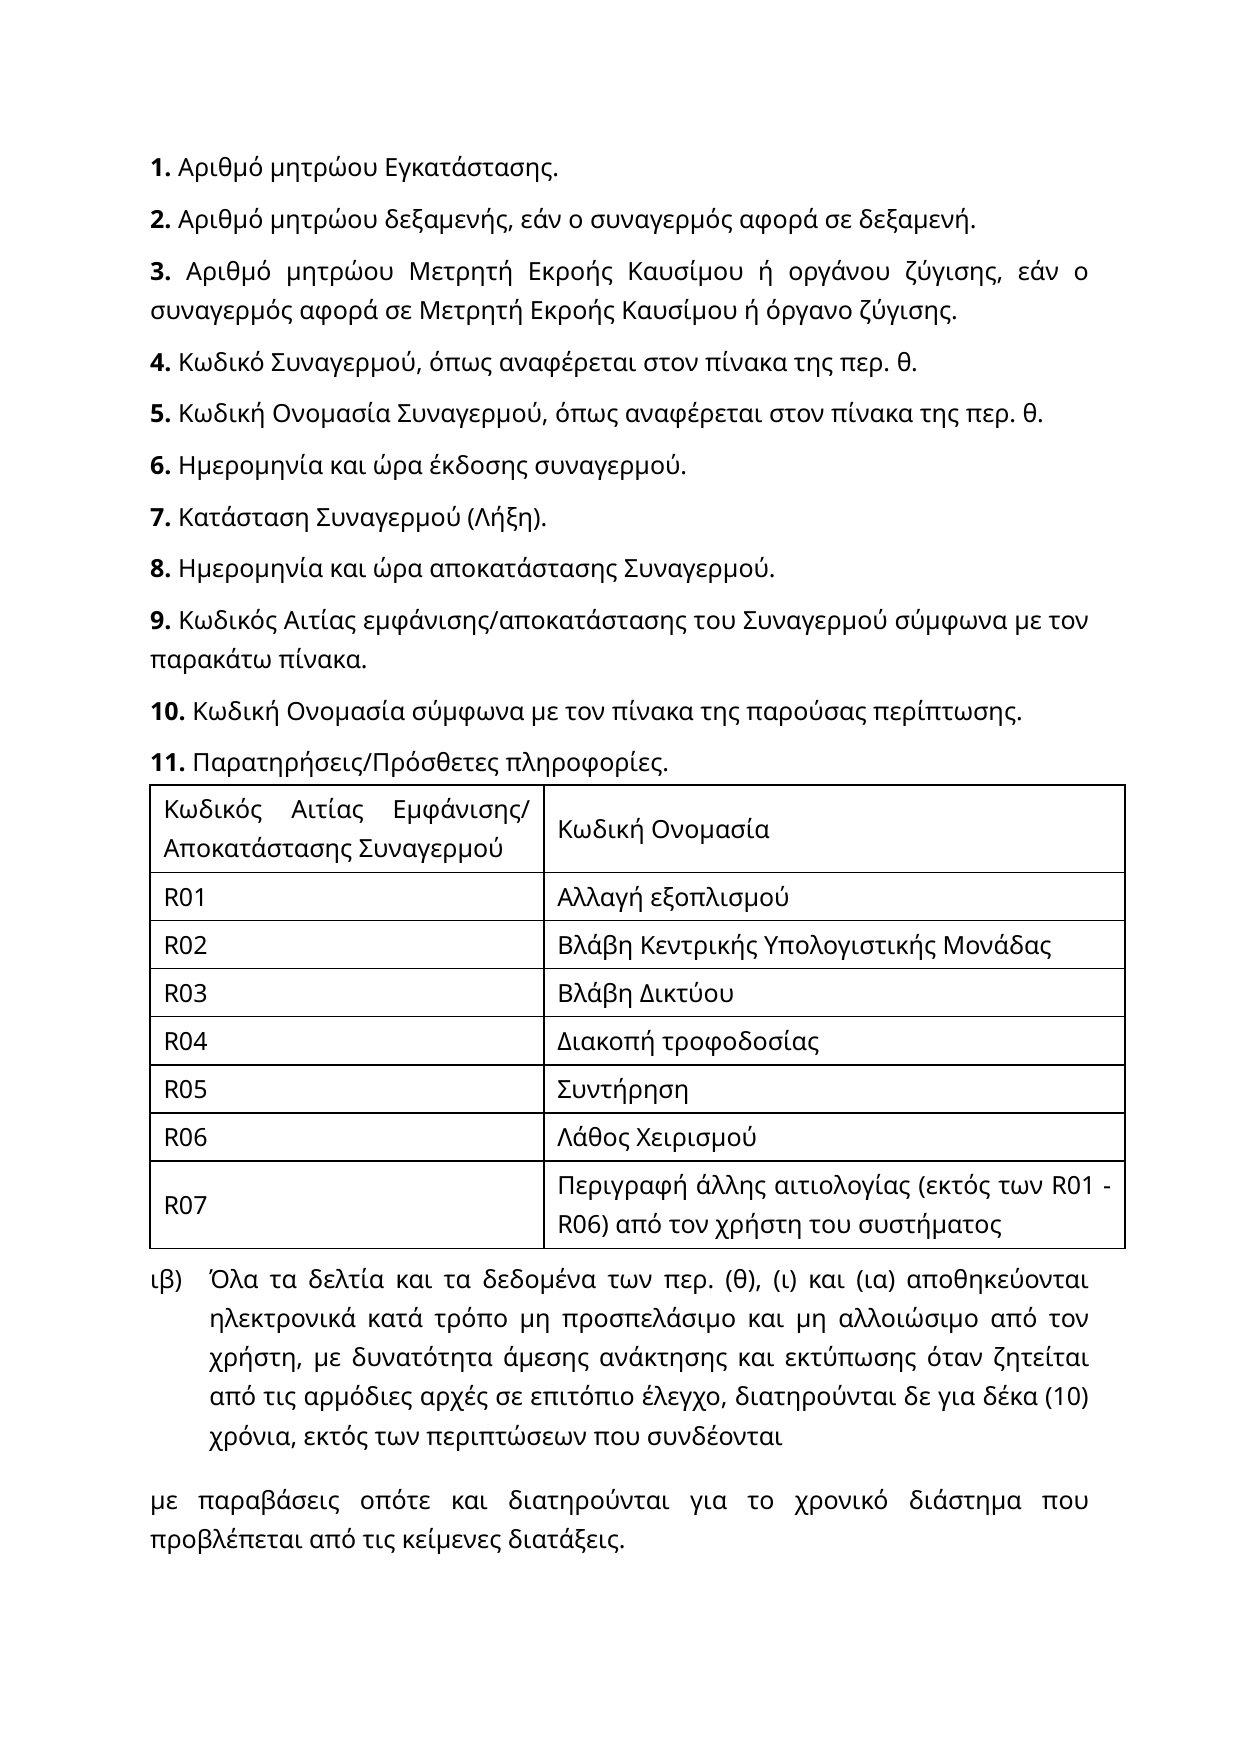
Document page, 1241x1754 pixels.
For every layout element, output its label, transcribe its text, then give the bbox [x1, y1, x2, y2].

table_cell R06 [151, 1114, 543, 1160]
text 4. Κωδικό Συναγερμού, όπως αναφέρεται στον πίνακα της περ. θ. [150, 344, 1090, 378]
text 5. Κωδική Ονομασία Συναγερμού, όπως αναφέρεται στον πίνακα της περ. θ. [150, 396, 1090, 430]
table_cell Βλάβη Δικτύου [545, 969, 1124, 1016]
table_cell R07 [151, 1162, 543, 1247]
table_header Κωδική Ονομασία [545, 786, 1124, 871]
text 11. Παρατηρήσεις/Πρόσθετες πληροφορίες. [150, 745, 1090, 779]
table_cell Βλάβη Κεντρικής Υπολογιστικής Μονάδας [545, 921, 1124, 968]
text 10. Κωδική Ονομασία σύμφωνα με τον πίνακα της παρούσας περίπτωσης. [150, 693, 1090, 727]
text 6. Ημερομηνία και ώρα έκδοσης συναγερμού. [150, 447, 1090, 482]
table_cell Λάθος Χειρισμού [545, 1114, 1124, 1160]
list ιβ) Όλα τα δελτία και τα δεδομένα των περ. (θ), (ι) και (ια) αποθηκεύονται ηλεκτρονικά κατά τρόπο μη προσπελάσιμο και μη αλλοιώσιμο από τον χρήστη, με δυνατότητα άμεσης ανάκτησης και εκτύπωσης όταν ζητείται από τις αρμόδιες αρχές σε επιτόπιο έλεγχο, διατηρούνται δε για δέκα (10) χρόνια, εκτός των περιπτώσεων που συνδέονται [150, 1262, 1090, 1452]
table_cell Συντήρηση [545, 1066, 1124, 1112]
table_cell Αλλαγή εξοπλισμού [545, 873, 1124, 919]
table_cell R03 [151, 969, 543, 1016]
text με παραβάσεις οπότε και διατηρούνται για το χρονικό διάστημα που προβλέπεται από τις κείμενες διατάξεις. [150, 1482, 1090, 1556]
table_cell R01 [151, 873, 543, 919]
table_cell R04 [151, 1017, 543, 1064]
text 9. Κωδικός Αιτίας εμφάνισης/αποκατάστασης του Συναγερμού σύμφωνα με τον παρακάτω πίνακα. [150, 602, 1090, 676]
table_header Κωδικός Αιτίας Εμφάνισης/ Αποκατάστασης Συναγερμού [151, 786, 543, 871]
text 7. Κατάσταση Συναγερμού (Λήξη). [150, 499, 1090, 533]
text 2. Αριθμό μητρώου δεξαμενής, εάν ο συναγερμός αφορά σε δεξαμενή. [150, 202, 1090, 236]
table_cell R05 [151, 1066, 543, 1112]
table_cell Διακοπή τροφοδοσίας [545, 1017, 1124, 1064]
table_cell Περιγραφή άλλης αιτιολογίας (εκτός των R01 - R06) από τον χρήστη του συστήματος [545, 1162, 1124, 1247]
text 1. Αριθμό μητρώου Εγκατάστασης. [150, 150, 1090, 184]
table_cell R02 [151, 921, 543, 968]
text 8. Ημερομηνία και ώρα αποκατάστασης Συναγερμού. [150, 551, 1090, 585]
text 3. Αριθμό μητρώου Μετρητή Εκροής Καυσίμου ή οργάνου ζύγισης, εάν ο συναγερμός αφορά σε Μετρητή Εκροής Καυσίμου ή όργανο ζύγισης. [150, 253, 1090, 327]
